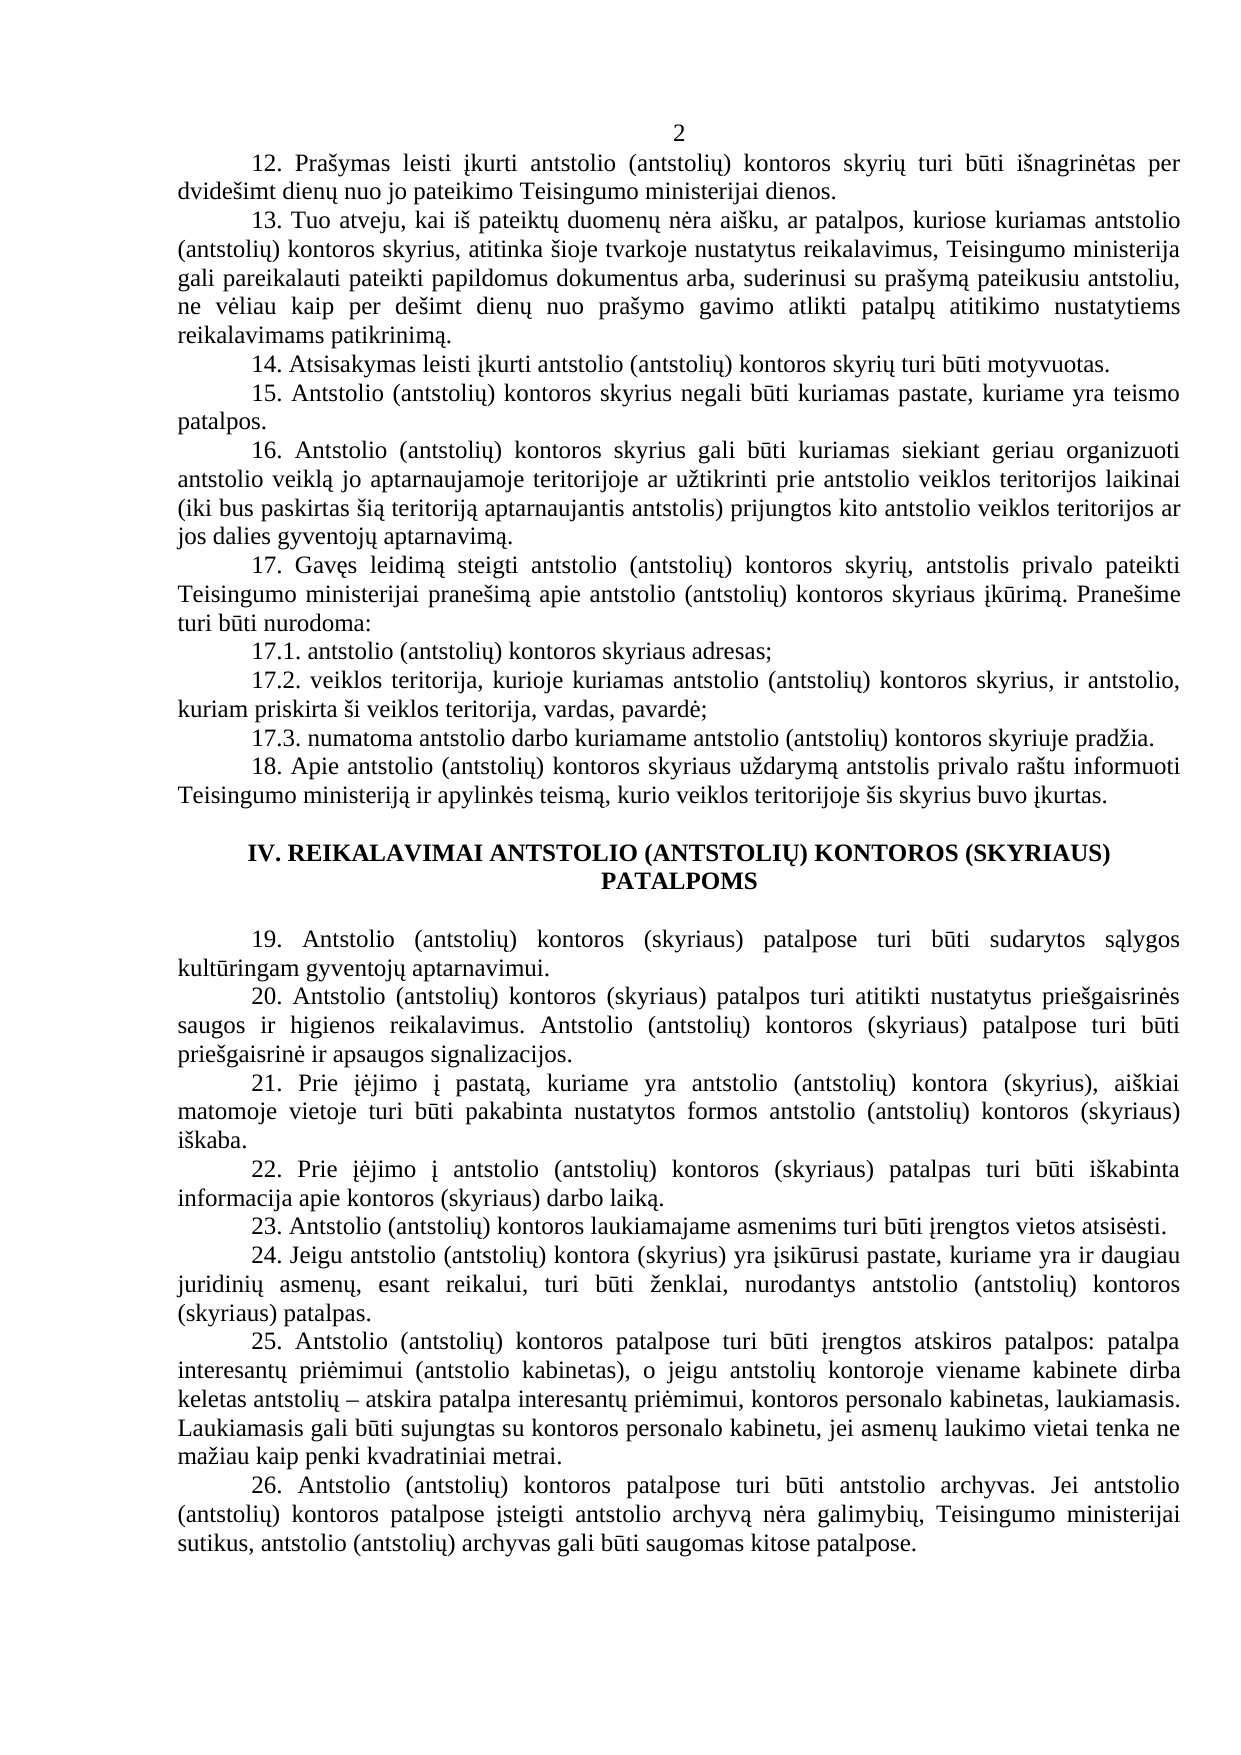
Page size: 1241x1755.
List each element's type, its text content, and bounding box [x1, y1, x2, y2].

text 21. Prie įėjimo į pastatą, kuriame yra antstolio (antstolių) kontora (skyrius), aiškiai matomoje vietoje turi būti pakabinta nustatytos formos antstolio (antstolių) kontoros (skyriaus) iškaba. [177, 1068, 1181, 1154]
text 17.1. antstolio (antstolių) kontoros skyriaus adresas; [177, 636, 1181, 665]
text 22. Prie įėjimo į antstolio (antstolių) kontoros (skyriaus) patalpas turi būti iškabinta informacija apie kontoros (skyriaus) darbo laiką. [177, 1154, 1181, 1211]
text 17. Gavęs leidimą steigti antstolio (antstolių) kontoros skyrių, antstolis privalo pateikti Teisingumo ministerijai pranešimą apie antstolio (antstolių) kontoros skyriaus įkūrimą. Pranešime turi būti nurodoma: [177, 550, 1181, 636]
text 17.3. numatoma antstolio darbo kuriamame antstolio (antstolių) kontoros skyriuje pradžia. [177, 723, 1181, 751]
text 26. Antstolio (antstolių) kontoros patalpose turi būti antstolio archyvas. Jei antstolio (antstolių) kontoros patalpose įsteigti antstolio archyvą nėra galimybių, Teisingumo ministerijai sutikus, antstolio (antstolių) archyvas gali būti saugomas kitose patalpose. [177, 1470, 1181, 1556]
text 18. Apie antstolio (antstolių) kontoros skyriaus uždarymą antstolis privalo raštu informuoti Teisingumo ministeriją ir apylinkės teismą, kurio veiklos teritorijoje šis skyrius buvo įkurtas. [177, 751, 1181, 809]
text 19. Antstolio (antstolių) kontoros (skyriaus) patalpose turi būti sudarytos sąlygos kultūringam gyventojų aptarnavimui. [177, 924, 1181, 981]
text 25. Antstolio (antstolių) kontoros patalpose turi būti įrengtos atskiros patalpos: patalpa interesantų priėmimui (antstolio kabinetas), o jeigu antstolių kontoroje viename kabinete dirba keletas antstolių – atskira patalpa interesantų priėmimui, kontoros personalo kabinetas, laukiamasis. Laukiamasis gali būti sujungtas su kontoros personalo kabinetu, jei asmenų laukimo vietai tenka ne mažiau kaip penki kvadratiniai metrai. [177, 1326, 1181, 1470]
text 24. Jeigu antstolio (antstolių) kontora (skyrius) yra įsikūrusi pastate, kuriame yra ir daugiau juridinių asmenų, esant reikalui, turi būti ženklai, nurodantys antstolio (antstolių) kontoros (skyriaus) patalpas. [177, 1240, 1181, 1326]
text 23. Antstolio (antstolių) kontoros laukiamajame asmenims turi būti įrengtos vietos atsisėsti. [177, 1211, 1181, 1240]
text 12. Prašymas leisti įkurti antstolio (antstolių) kontoros skyrių turi būti išnagrinėtas per dvidešimt dienų nuo jo pateikimo Teisingumo ministerijai dienos. [177, 148, 1181, 205]
text 17.2. veiklos teritorija, kurioje kuriamas antstolio (antstolių) kontoros skyrius, ir antstolio, kuriam priskirta ši veiklos teritorija, vardas, pavardė; [177, 665, 1181, 723]
text 16. Antstolio (antstolių) kontoros skyrius gali būti kuriamas siekiant geriau organizuoti antstolio veiklą jo aptarnaujamoje teritorijoje ar užtikrinti prie antstolio veiklos teritorijos laikinai (iki bus paskirtas šią teritoriją aptarnaujantis antstolis) prijungtos kito antstolio veiklos teritorijos ar jos dalies gyventojų aptarnavimą. [177, 435, 1181, 550]
text IV. REIKALAVIMAI ANTSTOLIO (ANTSTOLIŲ) KONTOROS (SKYRIAUS) PATALPOMS [177, 838, 1181, 895]
text 13. Tuo atveju, kai iš pateiktų duomenų nėra aišku, ar patalpos, kuriose kuriamas antstolio (antstolių) kontoros skyrius, atitinka šioje tvarkoje nustatytus reikalavimus, Teisingumo ministerija gali pareikalauti pateikti papildomus dokumentus arba, suderinusi su prašymą pateikusiu antstoliu, ne vėliau kaip per dešimt dienų nuo prašymo gavimo atlikti patalpų atitikimo nustatytiems reikalavimams patikrinimą. [177, 205, 1181, 349]
text 15. Antstolio (antstolių) kontoros skyrius negali būti kuriamas pastate, kuriame yra teismo patalpos. [177, 378, 1181, 435]
text 14. Atsisakymas leisti įkurti antstolio (antstolių) kontoros skyrių turi būti motyvuotas. [177, 349, 1181, 378]
text 20. Antstolio (antstolių) kontoros (skyriaus) patalpos turi atitikti nustatytus priešgaisrinės saugos ir higienos reikalavimus. Antstolio (antstolių) kontoros (skyriaus) patalpose turi būti priešgaisrinė ir apsaugos signalizacijos. [177, 981, 1181, 1068]
